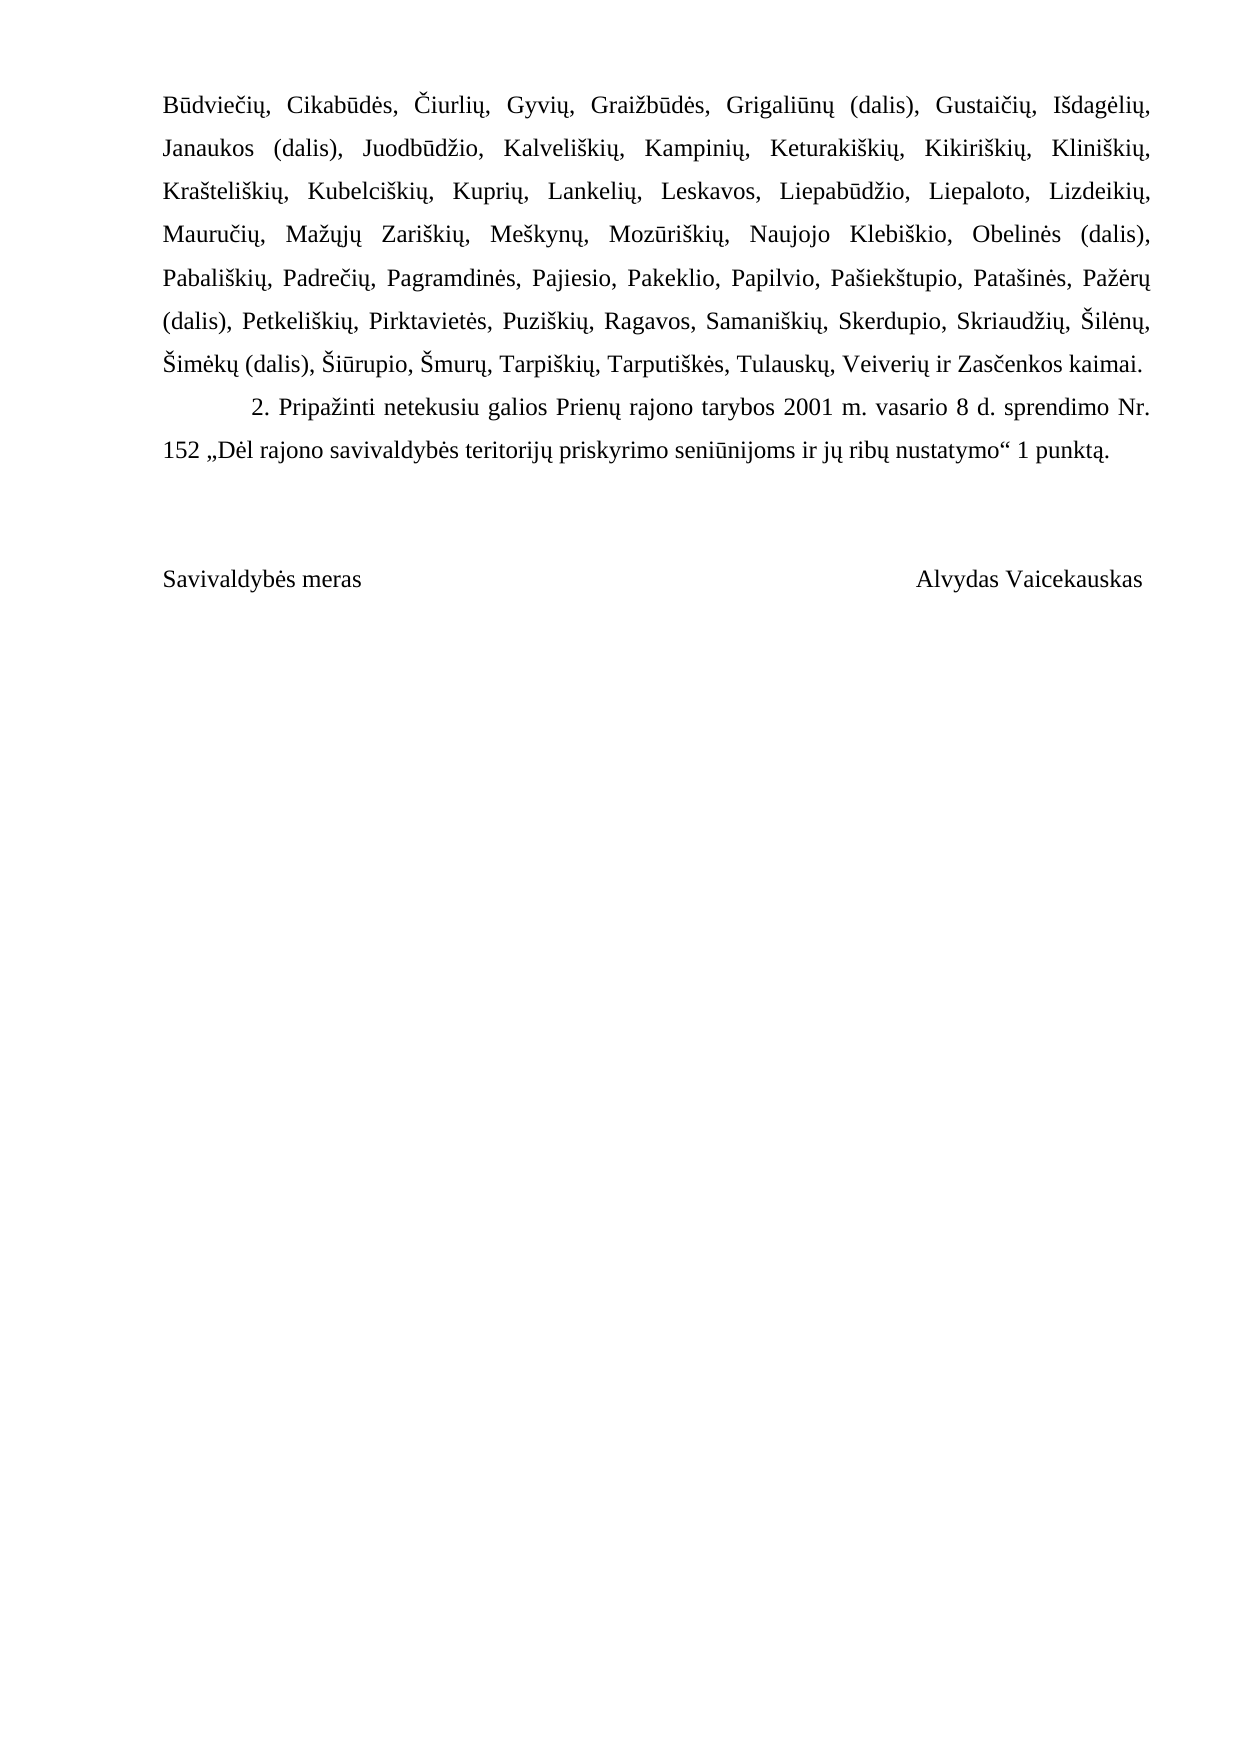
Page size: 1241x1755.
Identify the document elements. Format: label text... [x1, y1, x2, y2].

text Būdviečių, Cikabūdės, Čiurlių, Gyvių, Graižbūdės, Grigaliūnų (dalis), Gustaičių, Išdagėlių, Janaukos (dalis), Juodbūdžio, Kalveliškių, Kampinių, Keturakiškių, Kikiriškių, Kliniškių, Krašteliškių, Kubelciškių, Kuprių, Lankelių, Leskavos, Liepabūdžio, Liepaloto, Lizdeikių, Mauručių, Mažųjų Zariškių, Meškynų, Mozūriškių, Naujojo Klebiškio, Obelinės (dalis), Pabališkių, Padrečių, Pagramdinės, Pajiesio, Pakeklio, Papilvio, Pašiekštupio, Patašinės, Pažėrų (dalis), Petkeliškių, Pirktavietės, Puziškių, Ragavos, Samaniškių, Skerdupio, Skriaudžių, Šilėnų, Šimėkų (dalis), Šiūrupio, Šmurų, Tarpiškių, Tarputiškės, Tulauskų, Veiverių ir Zasčenkos kaimai. [162, 90, 1152, 378]
text Savivaldybės meras Alvydas Vaicekauskas [162, 564, 1152, 593]
text 2. Pripažinti netekusiu galios Prienų rajono tarybos 2001 m. vasario 8 d. sprendimo Nr. 152 „Dėl rajono savivaldybės teritorijų priskyrimo seniūnijoms ir jų ribų nustatymo“ 1 punktą. [162, 392, 1152, 464]
